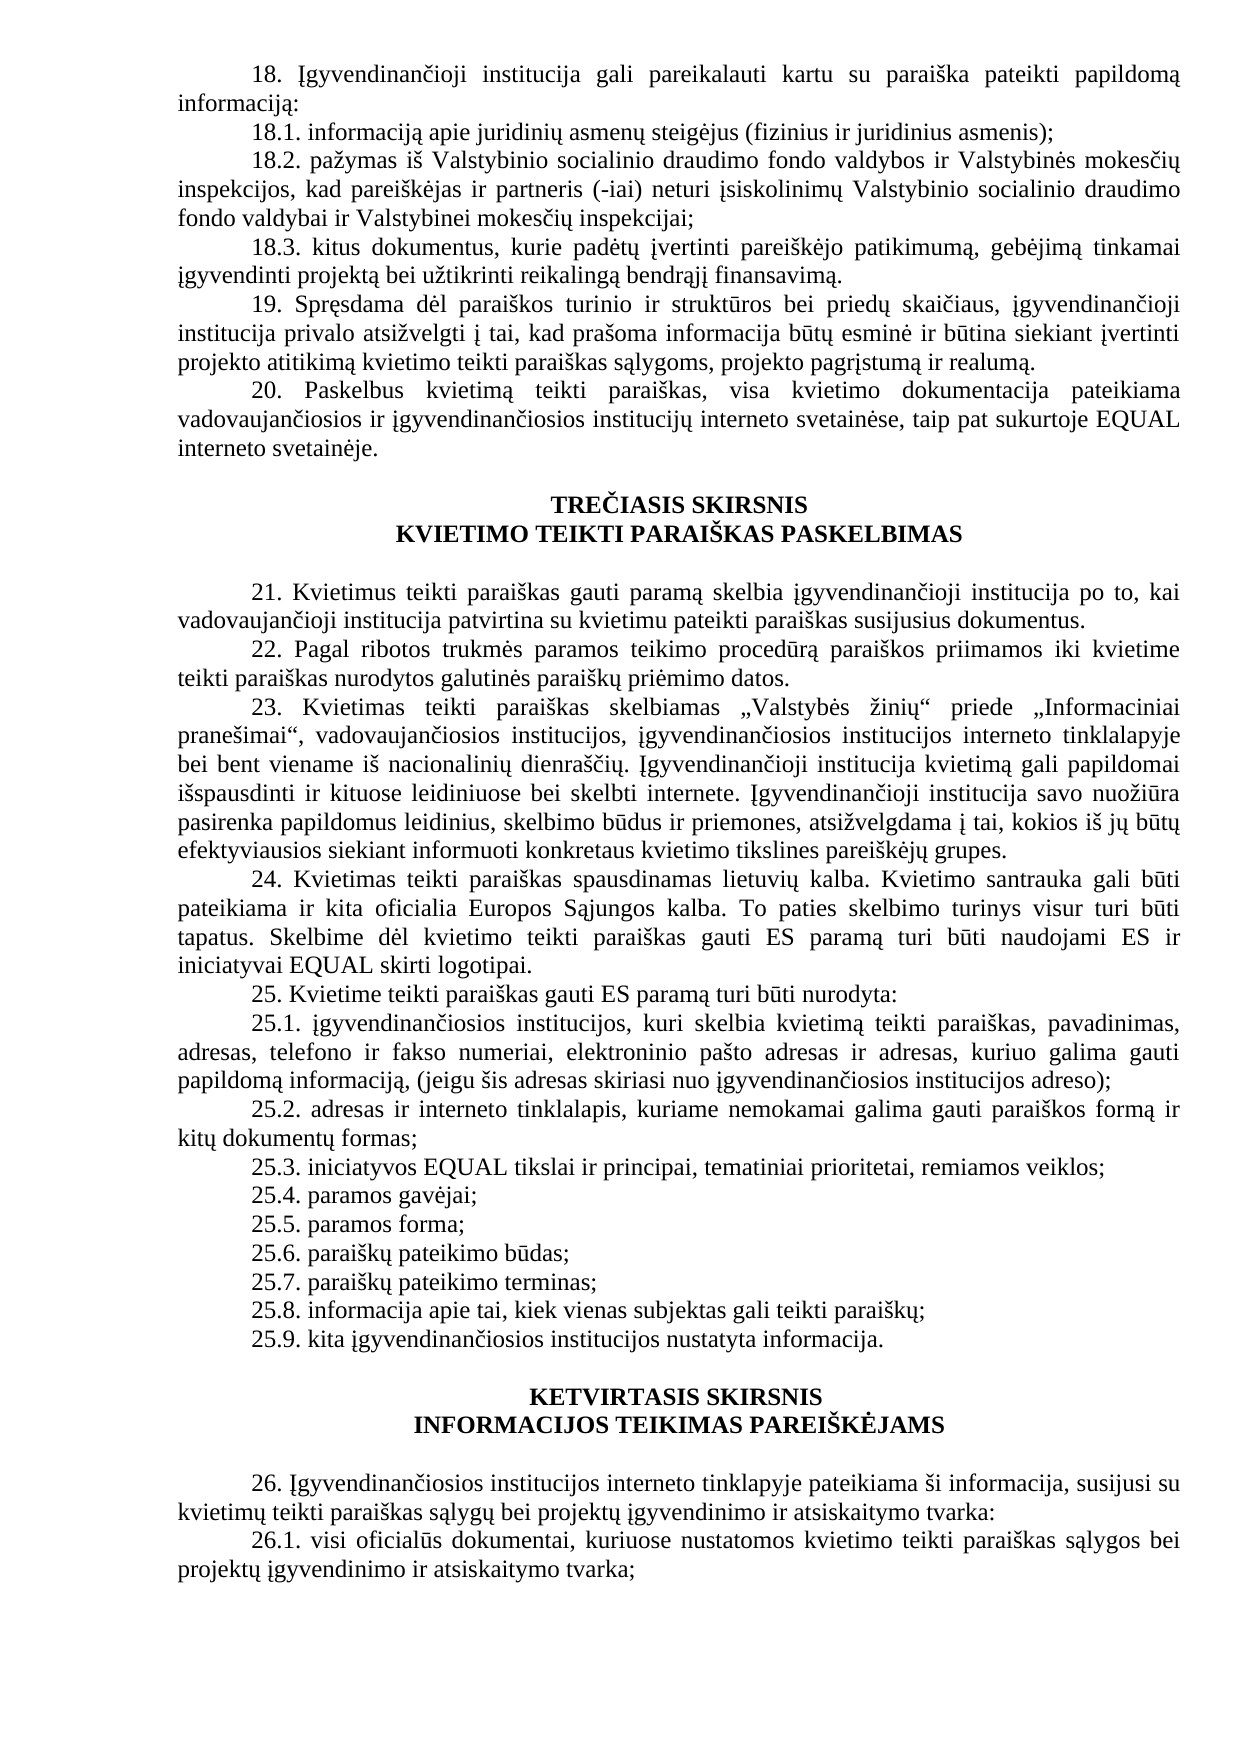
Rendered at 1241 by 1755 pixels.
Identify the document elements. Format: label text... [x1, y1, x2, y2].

text 25.1. įgyvendinančiosios institucijos, kuri skelbia kvietimą teikti paraiškas, pavadinimas, adresas, telefono ir fakso numeriai, elektroninio pašto adresas ir adresas, kuriuo galima gauti papildomą informaciją, (jeigu šis adresas skiriasi nuo įgyvendinančiosios institucijos adreso); [177, 1008, 1181, 1094]
text 24. Kvietimas teikti paraiškas spausdinamas lietuvių kalba. Kvietimo santrauka gali būti pateikiama ir kita oficialia Europos Sąjungos kalba. To paties skelbimo turinys visur turi būti tapatus. Skelbime dėl kvietimo teikti paraiškas gauti ES paramą turi būti naudojami ES ir iniciatyvai EQUAL skirti logotipai. [177, 864, 1181, 979]
text 25.4. paramos gavėjai; [177, 1180, 1181, 1209]
text 25.3. iniciatyvos EQUAL tikslai ir principai, tematiniai prioritetai, remiamos veiklos; [177, 1152, 1181, 1180]
text 18.1. informaciją apie juridinių asmenų steigėjus (fizinius ir juridinius asmenis); [177, 117, 1181, 145]
text 25.7. paraiškų pateikimo terminas; [177, 1267, 1181, 1295]
text 23. Kvietimas teikti paraiškas skelbiamas „Valstybės žinių“ priede „Informaciniai pranešimai“, vadovaujančiosios institucijos, įgyvendinančiosios institucijos interneto tinklalapyje bei bent viename iš nacionalinių dienraščių. Įgyvendinančioji institucija kvietimą gali papildomai išspausdinti ir kituose leidiniuose bei skelbti internete. Įgyvendinančioji institucija savo nuožiūra pasirenka papildomus leidinius, skelbimo būdus ir priemones, atsižvelgdama į tai, kokios iš jų būtų efektyviausios siekiant informuoti konkretaus kvietimo tikslines pareiškėjų grupes. [177, 692, 1181, 864]
text INFORMACIJOS TEIKIMAS PAREIŠKĖJAMS [177, 1410, 1181, 1439]
text 22. Pagal ribotos trukmės paramos teikimo procedūrą paraiškos priimamos iki kvietime teikti paraiškas nurodytos galutinės paraiškų priėmimo datos. [177, 634, 1181, 692]
text 26. Įgyvendinančiosios institucijos interneto tinklapyje pateikiama ši informacija, susijusi su kvietimų teikti paraiškas sąlygų bei projektų įgyvendinimo ir atsiskaitymo tvarka: [177, 1468, 1181, 1525]
text 25.9. kita įgyvendinančiosios institucijos nustatyta informacija. [177, 1324, 1181, 1353]
text 18.3. kitus dokumentus, kurie padėtų įvertinti pareiškėjo patikimumą, gebėjimą tinkamai įgyvendinti projektą bei užtikrinti reikalingą bendrąjį finansavimą. [177, 232, 1181, 289]
text 25.5. paramos forma; [177, 1209, 1181, 1238]
text 25.6. paraiškų pateikimo būdas; [177, 1238, 1181, 1267]
text 19. Spręsdama dėl paraiškos turinio ir struktūros bei priedų skaičiaus, įgyvendinančioji institucija privalo atsižvelgti į tai, kad prašoma informacija būtų esminė ir būtina siekiant įvertinti projekto atitikimą kvietimo teikti paraiškas sąlygoms, projekto pagrįstumą ir realumą. [177, 289, 1181, 375]
text 18.2. pažymas iš Valstybinio socialinio draudimo fondo valdybos ir Valstybinės mokesčių inspekcijos, kad pareiškėjas ir partneris (-iai) neturi įsiskolinimų Valstybinio socialinio draudimo fondo valdybai ir Valstybinei mokesčių inspekcijai; [177, 145, 1181, 232]
text TREČIASIS SKIRSNIS [177, 490, 1181, 519]
text KETVIRTASIS SKIRSNIS [177, 1382, 1181, 1410]
text 20. Paskelbus kvietimą teikti paraiškas, visa kvietimo dokumentacija pateikiama vadovaujančiosios ir įgyvendinančiosios institucijų interneto svetainėse, taip pat sukurtoje EQUAL interneto svetainėje. [177, 375, 1181, 462]
text 25.8. informacija apie tai, kiek vienas subjektas gali teikti paraiškų; [177, 1295, 1181, 1324]
text 25. Kvietime teikti paraiškas gauti ES paramą turi būti nurodyta: [177, 979, 1181, 1008]
text 26.1. visi oficialūs dokumentai, kuriuose nustatomos kvietimo teikti paraiškas sąlygos bei projektų įgyvendinimo ir atsiskaitymo tvarka; [177, 1525, 1181, 1583]
text 21. Kvietimus teikti paraiškas gauti paramą skelbia įgyvendinančioji institucija po to, kai vadovaujančioji institucija patvirtina su kvietimu pateikti paraiškas susijusius dokumentus. [177, 577, 1181, 634]
text 18. Įgyvendinančioji institucija gali pareikalauti kartu su paraiška pateikti papildomą informaciją: [177, 59, 1181, 117]
text 25.2. adresas ir interneto tinklalapis, kuriame nemokamai galima gauti paraiškos formą ir kitų dokumentų formas; [177, 1094, 1181, 1152]
text KVIETIMO TEIKTI PARAIŠKAS PASKELBIMAS [177, 519, 1181, 548]
